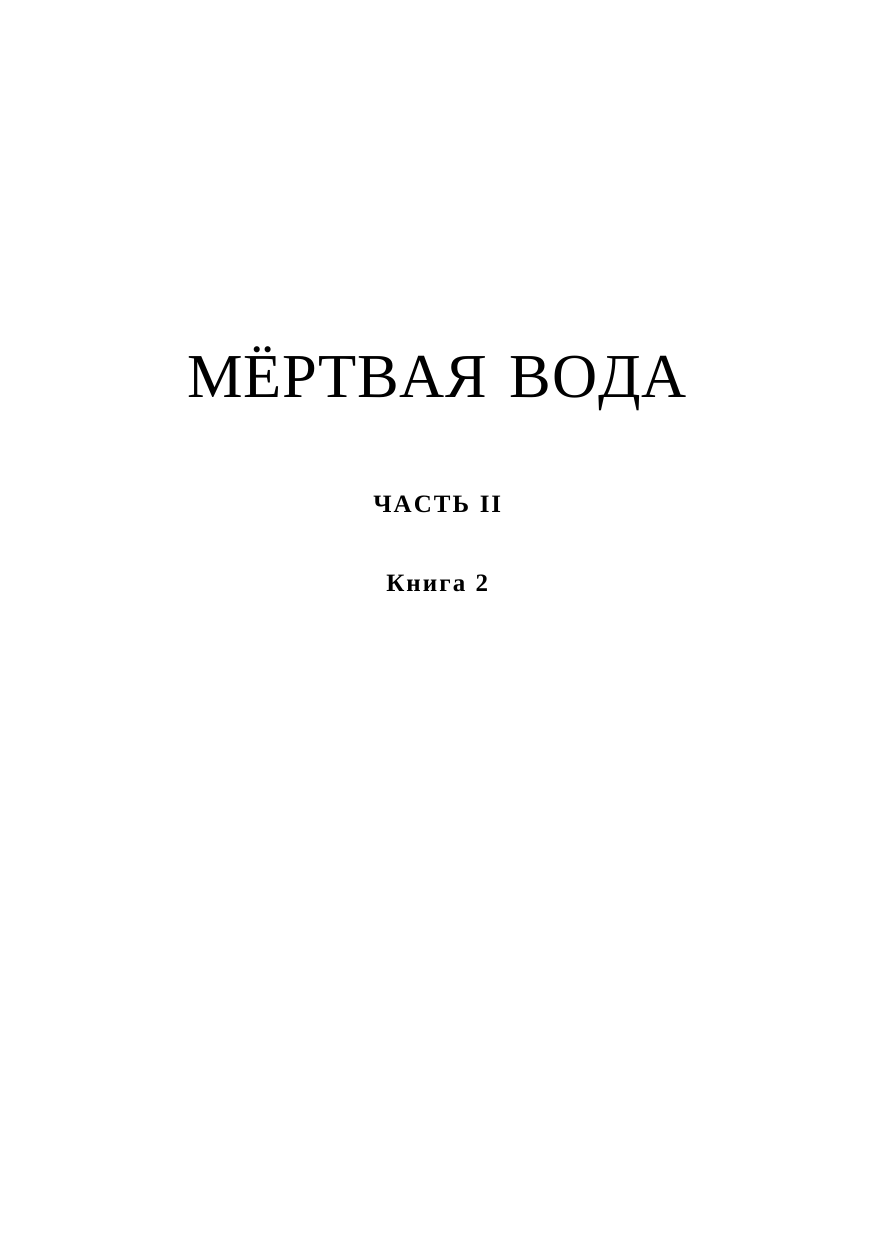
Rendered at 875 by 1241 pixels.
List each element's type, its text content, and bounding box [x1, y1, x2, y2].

text МЁРТВАЯ ВОДА [94, 339, 779, 411]
text ЧАСТЬ II [94, 489, 779, 518]
text Книга 2 [94, 568, 779, 597]
